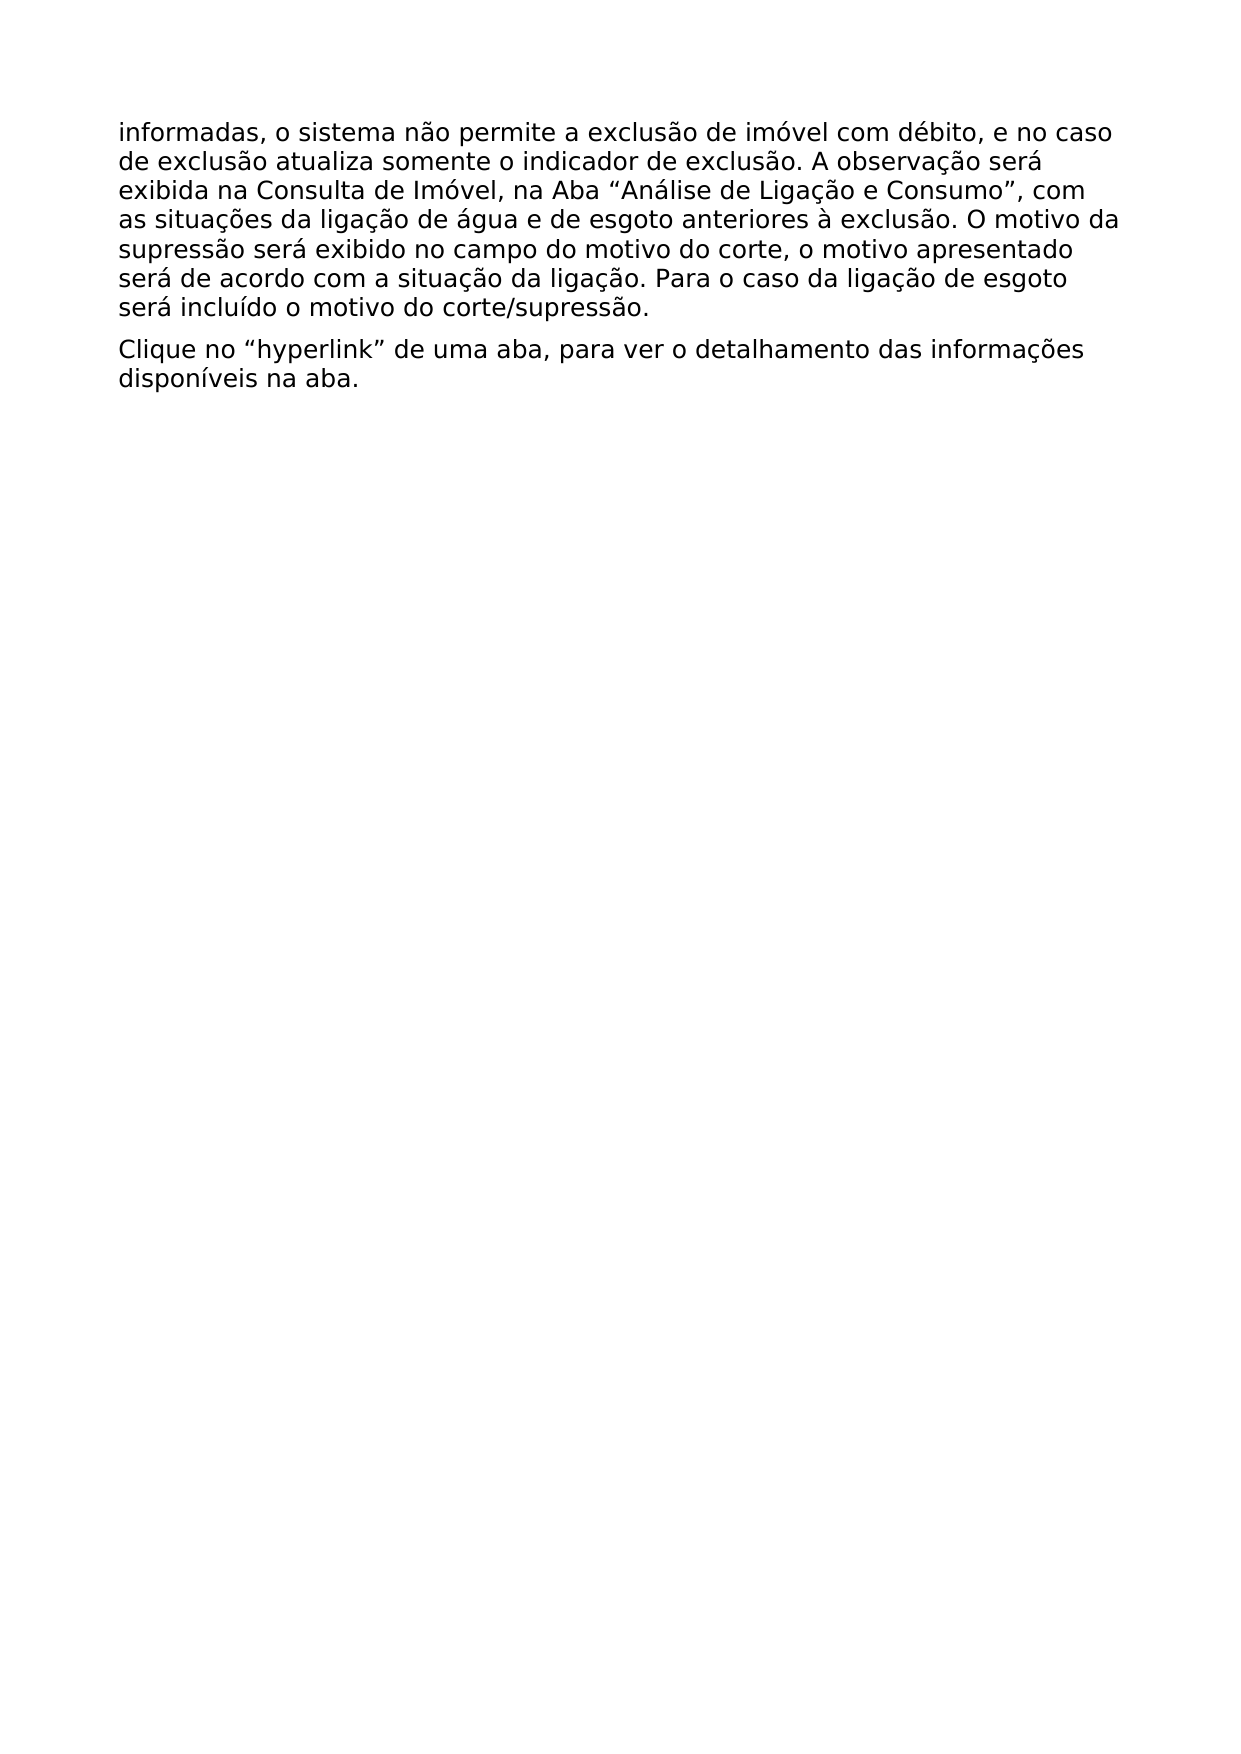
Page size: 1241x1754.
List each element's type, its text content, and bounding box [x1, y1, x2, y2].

text informadas, o sistema não permite a exclusão de imóvel com débito, e no caso de exclusão atualiza somente o indicador de exclusão. A observação será exibida na Consulta de Imóvel, na Aba “Análise de Ligação e Consumo”, com as situações da ligação de água e de esgoto anteriores à exclusão. O motivo da supressão será exibido no campo do motivo do corte, o motivo apresentado será de acordo com a situação da ligação. Para o caso da ligação de esgoto será incluído o motivo do corte/supressão. [118, 118, 1122, 322]
text Clique no “hyperlink” de uma aba, para ver o detalhamento das informações disponíveis na aba. [118, 335, 1122, 393]
